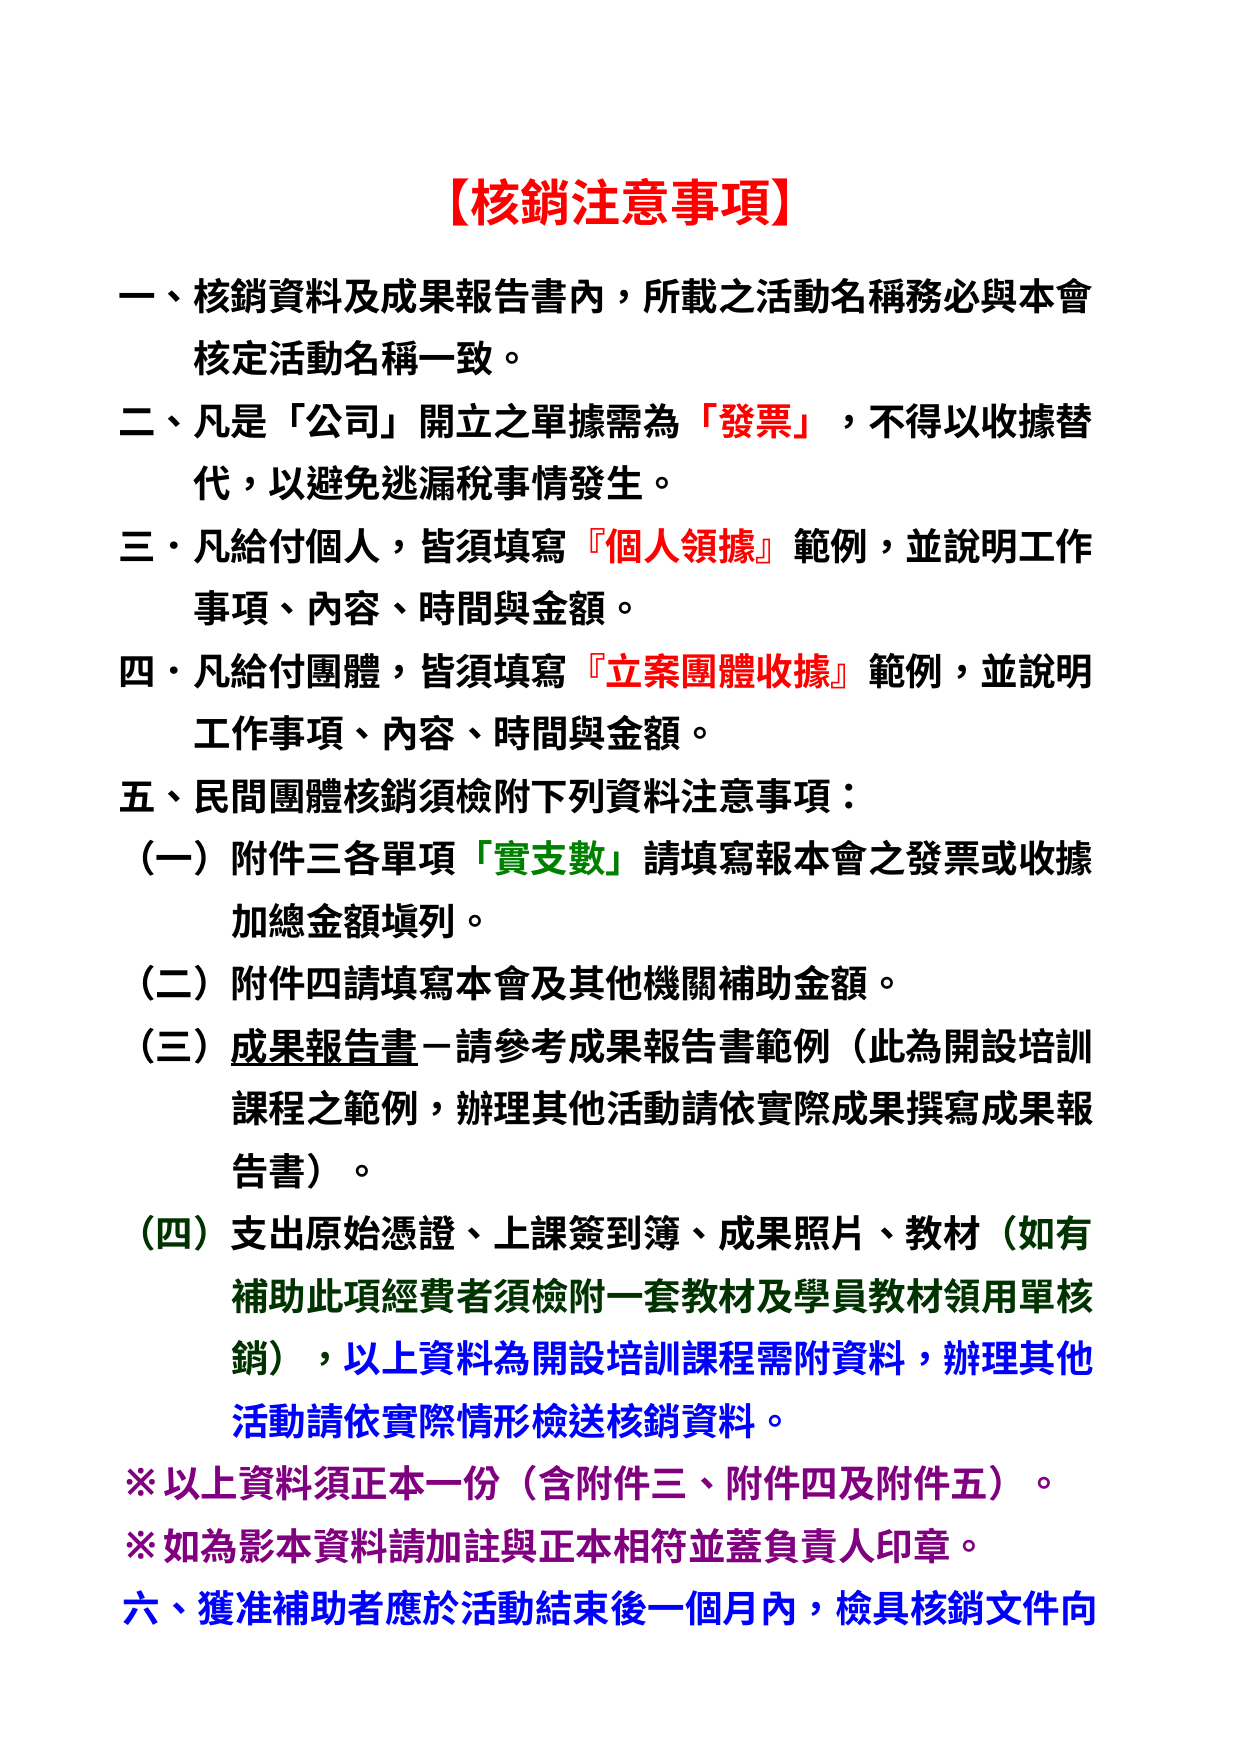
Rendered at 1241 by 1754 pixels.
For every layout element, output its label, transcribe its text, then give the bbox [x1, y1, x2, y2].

text 一、核銷資料及成果報告書內，所載之活動名稱務必與本會核定活動名稱一致。 [118, 252, 1122, 377]
text 三．凡給付個人，皆須填寫『個人領據』範例，並說明工作事項、內容、時間與金額。 [118, 502, 1122, 627]
text 六、獲准補助者應於活動結束後一個月內，檢具核銷文件向 [122, 1564, 1122, 1627]
text 二、凡是「公司」開立之單據需為「發票」，不得以收據替代，以避免逃漏稅事情發生。 [118, 377, 1122, 502]
text （三）成果報告書－請參考成果報告書範例（此為開設培訓課程之範例，辦理其他活動請依實際成果撰寫成果報告書）。 [118, 1002, 1122, 1189]
text 四．凡給付團體，皆須填寫『立案團體收據』範例，並說明工作事項、內容、時間與金額。 [118, 627, 1122, 752]
text 五、民間團體核銷須檢附下列資料注意事項： [118, 752, 1122, 814]
text ※如為影本資料請加註與正本相符並蓋負責人印章。 [118, 1502, 1122, 1564]
text ※以上資料須正本一份（含附件三、附件四及附件五）。 [118, 1439, 1122, 1502]
text （一）附件三各單項「實支數」請填寫報本會之發票或收據加總金額塡列。 [118, 814, 1122, 939]
text （二）附件四請填寫本會及其他機關補助金額。 [118, 939, 1122, 1002]
text （四）支出原始憑證、上課簽到簿、成果照片、教材（如有補助此項經費者須檢附一套教材及學員教材領用單核銷），以上資料為開設培訓課程需附資料，辦理其他活動請依實際情形檢送核銷資料。 [118, 1189, 1122, 1439]
text 【核銷注意事項】 [118, 127, 1122, 252]
